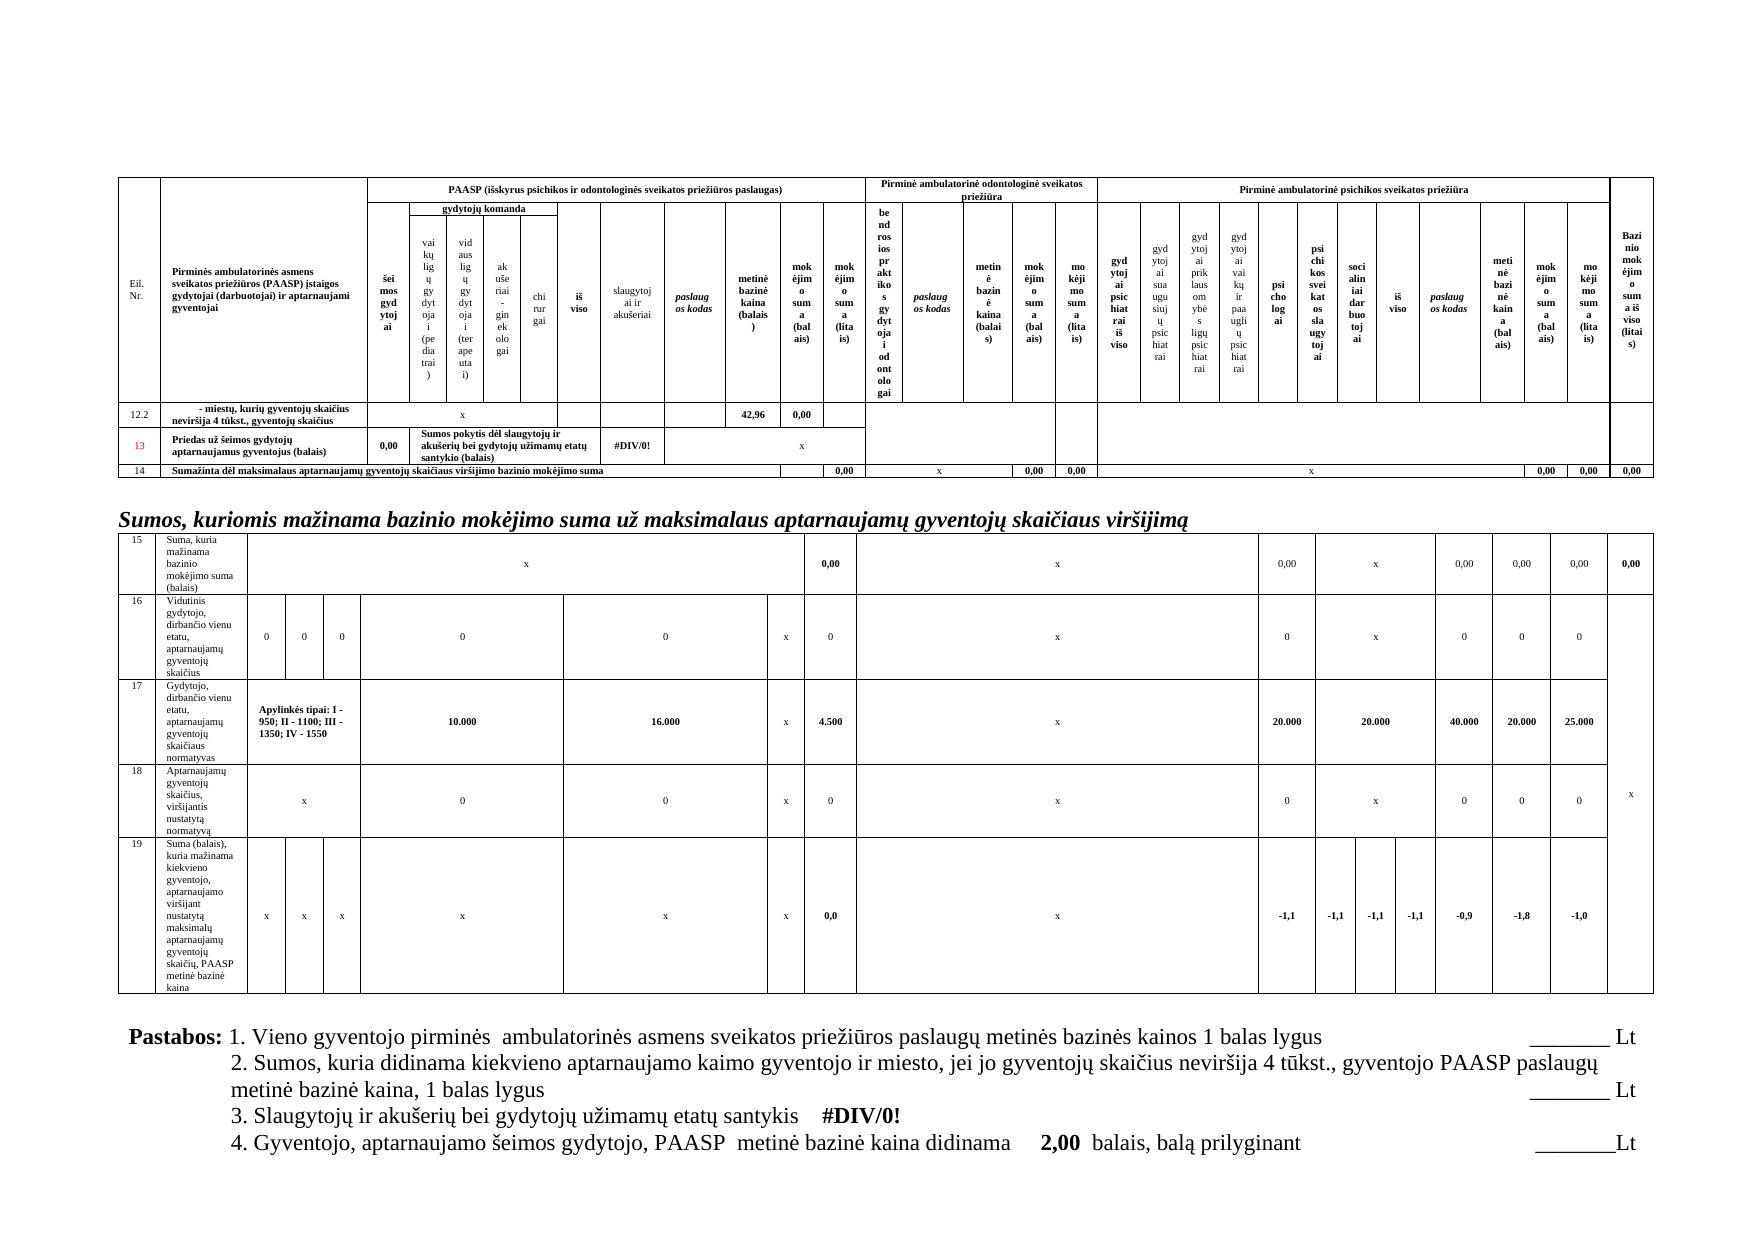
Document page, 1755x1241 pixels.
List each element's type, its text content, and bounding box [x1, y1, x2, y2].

table_cell chirurgai [521, 216, 557, 402]
table_cell x [768, 765, 804, 837]
table_cell x [1316, 595, 1435, 679]
table_cell Gydytojo, dirbančio vienu etatu, aptarnaujamų gyventojų skaičiaus normatyvas [156, 680, 247, 764]
table_cell 0 [1259, 595, 1315, 679]
table_cell [665, 428, 726, 464]
table_cell mokėjimo suma (balais) [1013, 203, 1055, 402]
table_cell 0 [1551, 595, 1607, 679]
table_cell 0 [286, 595, 323, 679]
table_cell metinė bazinė kaina (balais) [726, 203, 780, 402]
table_cell [1611, 403, 1653, 464]
table_cell [781, 465, 823, 477]
table_header 0,00 [1259, 534, 1315, 594]
table_cell [558, 403, 600, 427]
table_cell Sumos pokytis dėl slaugytojų ir akušerių bei gydytojų užimamų etatų santykio (balais) [410, 428, 600, 464]
table_header Pirminė ambulatorinė psichikos sveikatos priežiūra [1098, 178, 1609, 202]
table_cell gydytojai suaugusiujų psichiatrai [1141, 203, 1179, 402]
table_cell 10.000 [361, 680, 563, 764]
table_cell gydytojai vaikų ir paauglių psichiatrai [1220, 203, 1258, 402]
table_cell vaikų ligų gydytojai (pediatrai) [410, 216, 446, 402]
table_cell [1056, 403, 1097, 464]
table_cell -1,1 [1316, 838, 1355, 993]
text Pastabos: 1. Vieno gyventojo pirminės ambulatorinės asmens sveikatos priežiūros paslaugų metinės bazinės kainos 1 balas lygus _______ Lt [128, 1023, 1636, 1049]
table_cell 0,00 [368, 428, 409, 464]
table_cell 0 [805, 765, 856, 837]
table_cell metinė bazinė kaina (balais) [1481, 203, 1524, 402]
table_cell slaugytojai ir akušeriai [601, 203, 664, 402]
table_cell -0,9 [1436, 838, 1492, 993]
table_cell [866, 403, 1055, 464]
table_cell [824, 403, 865, 427]
table_cell iš viso [1377, 203, 1419, 402]
table_cell x [857, 765, 1258, 837]
table_cell 20.000 [1259, 680, 1315, 764]
table_cell socialiniai darbuotojai [1338, 203, 1376, 402]
table_cell mokėjimo suma (litais) [824, 203, 865, 402]
table_cell x [857, 595, 1258, 679]
table_cell 20.000 [1316, 680, 1435, 764]
table_cell [1098, 403, 1609, 464]
table_cell Vidutinis gydytojo, dirbančio vienu etatu, aptarnaujamų gyventojų skaičius [156, 595, 247, 679]
table_cell -1,1 [1396, 838, 1435, 993]
table_cell 0,00 [1525, 465, 1567, 477]
table_cell mokėjimo suma (litais) [1056, 203, 1097, 402]
table_cell -1,1 [1356, 838, 1395, 993]
table_cell 0,00 [1568, 465, 1609, 477]
table_header Bazinio mokėjimo suma iš viso (litais) [1611, 178, 1653, 402]
table_cell x [248, 765, 360, 837]
table_cell 19 [119, 838, 155, 993]
table_cell 0 [1551, 765, 1607, 837]
table_cell x [1608, 595, 1653, 993]
table_cell paslaugos kodas [665, 203, 725, 402]
table_cell 40.000 [1436, 680, 1492, 764]
table_cell gydytojai psichiatrai iš viso [1098, 203, 1140, 402]
table_cell 0,00 [1611, 465, 1653, 477]
table_cell 18 [119, 765, 155, 837]
table_cell #DIV/0! [601, 428, 664, 464]
table_cell 0 [361, 765, 563, 837]
table_cell mokėjimo suma (balais) [1525, 203, 1567, 402]
table_cell 25.000 [1551, 680, 1607, 764]
table_cell 0 [564, 595, 767, 679]
table_cell x [1316, 765, 1435, 837]
table_cell [726, 428, 781, 464]
table_header Suma, kuria mažinama bazinio mokėjimo suma (balais) [156, 534, 247, 594]
table_header Pirminės ambulatorinės asmens sveikatos priežiūros (PAASP) įstaigos gydytojai (darbuotojai) ir aptarnaujami gyventojai [161, 178, 367, 402]
table_cell Apylinkės tipai: I - 950; II - 1100; III - 1350; IV - 1550 [248, 680, 360, 764]
table_cell 0,00 [1056, 465, 1097, 477]
table_cell akušeriai-ginekologai [484, 216, 520, 402]
table_header PAASP (išskyrus psichikos ir odontologinės sveikatos priežiūros paslaugas) [368, 178, 865, 202]
table_cell 42,96 [726, 403, 780, 427]
table_cell bendrosios praktikos gydytojai odontologai [866, 203, 902, 402]
table_cell šeimos gydytojai [368, 203, 409, 402]
table_cell paslaugos kodas [903, 203, 963, 402]
table_cell Priedas už šeimos gydytojų aptarnaujamus gyventojus (balais) [161, 428, 367, 464]
table_cell x [368, 403, 557, 427]
table_cell mokėjimo suma (litais) [1568, 203, 1609, 402]
table_cell 20.000 [1493, 680, 1550, 764]
table_cell [601, 403, 664, 427]
table_cell metinė bazinė kaina (balais) [964, 203, 1012, 402]
table_cell 0 [1493, 765, 1550, 837]
table_cell [823, 428, 865, 464]
table_cell -1,0 [1551, 838, 1607, 993]
table_cell -1,1 [1259, 838, 1315, 993]
table_cell 0 [805, 595, 856, 679]
table_cell x [768, 595, 804, 679]
table_cell gydytojai priklausomybės ligų psichiatrai [1180, 203, 1219, 402]
table_cell x [248, 838, 285, 993]
table_cell x [286, 838, 323, 993]
table_cell x [361, 838, 563, 993]
table_cell 0,0 [805, 838, 856, 993]
table_header 0,00 [1608, 534, 1653, 594]
table_header Pirminė ambulatorinė odontologinė sveikatos priežiūra [866, 178, 1097, 202]
table_cell -1,8 [1493, 838, 1550, 993]
table_header 15 [119, 534, 155, 594]
table_cell x [324, 838, 360, 993]
table_cell 0 [1493, 595, 1550, 679]
table_cell 14 [119, 465, 160, 477]
table_cell x [768, 838, 804, 993]
text 2. Sumos, kuria didinama kiekvieno aptarnaujamo kaimo gyventojo ir miesto, jei jo gyventojų skaičius neviršija 4 tūkst., gyventojo PAASP paslaugų metinė bazinė kaina, 1 balas lygus _______ Lt [231, 1049, 1636, 1102]
table_cell 16.000 [564, 680, 767, 764]
table_cell x [857, 680, 1258, 764]
table_header 0,00 [1436, 534, 1492, 594]
table_header x [248, 534, 804, 594]
table_cell psichologai [1259, 203, 1297, 402]
table_cell 12.2 [119, 403, 160, 427]
table_header x [1316, 534, 1435, 594]
table_cell paslaugos kodas [1420, 203, 1480, 402]
table_header 0,00 [1551, 534, 1607, 594]
table_cell x [1098, 465, 1524, 477]
table_cell [665, 403, 725, 427]
table_cell x [781, 428, 823, 464]
table_cell 17 [119, 680, 155, 764]
table_cell x [857, 838, 1258, 993]
table_cell - miestų, kurių gyventojų skaičius neviršija 4 tūkst., gyventojų skaičius [161, 403, 367, 427]
text 3. Slaugytojų ir akušerių bei gydytojų užimamų etatų santykis #DIV/0! [128, 1102, 1636, 1128]
table_cell 0,00 [781, 403, 823, 427]
table_header 0,00 [1493, 534, 1550, 594]
table_header Eil. Nr. [119, 178, 160, 402]
table_cell 0 [1436, 765, 1492, 837]
table_cell x [866, 465, 1012, 477]
table_cell Aptarnaujamų gyventojų skaičius, viršijantis nustatytą normatyvą [156, 765, 247, 837]
table_cell iš viso [558, 203, 600, 402]
table_cell 0 [361, 595, 563, 679]
table_cell 0,00 [824, 465, 865, 477]
table_cell 0 [1259, 765, 1315, 837]
table_cell x [768, 680, 804, 764]
table_cell vidaus ligų gydytojai (terapeutai) [447, 216, 483, 402]
table_header 0,00 [805, 534, 856, 594]
table_cell 0 [1436, 595, 1492, 679]
table_cell 4.500 [805, 680, 856, 764]
table_cell 0,00 [1013, 465, 1055, 477]
text Sumos, kuriomis mažinama bazinio mokėjimo suma už maksimalaus aptarnaujamų gyventojų skaičiaus viršijimą [118, 507, 1636, 533]
table_cell mokėjimo suma (balais) [781, 203, 823, 402]
text 4. Gyventojo, aptarnaujamo šeimos gydytojo, PAASP metinė bazinė kaina didinama 2,00 balais, balą prilyginant _______Lt [128, 1128, 1636, 1155]
table_cell x [564, 838, 767, 993]
table_cell gydytojų komanda [410, 203, 557, 215]
table_cell 13 [119, 428, 160, 464]
table_cell Suma (balais), kuria mažinama kiekvieno gyventojo, aptarnaujamo viršijant nustatytą maksimalų aptarnaujamų gyventojų skaičių, PAASP metinė bazinė kaina [156, 838, 247, 993]
table_header x [857, 534, 1258, 594]
table_cell 0 [564, 765, 767, 837]
table_cell 16 [119, 595, 155, 679]
table_cell Sumažinta dėl maksimalaus aptarnaujamų gyventojų skaičiaus viršijimo bazinio mokėjimo suma [161, 465, 780, 477]
table_cell 0 [324, 595, 360, 679]
table_cell 0 [248, 595, 285, 679]
table_cell psichikos sveikatos slaugytojai [1298, 203, 1337, 402]
